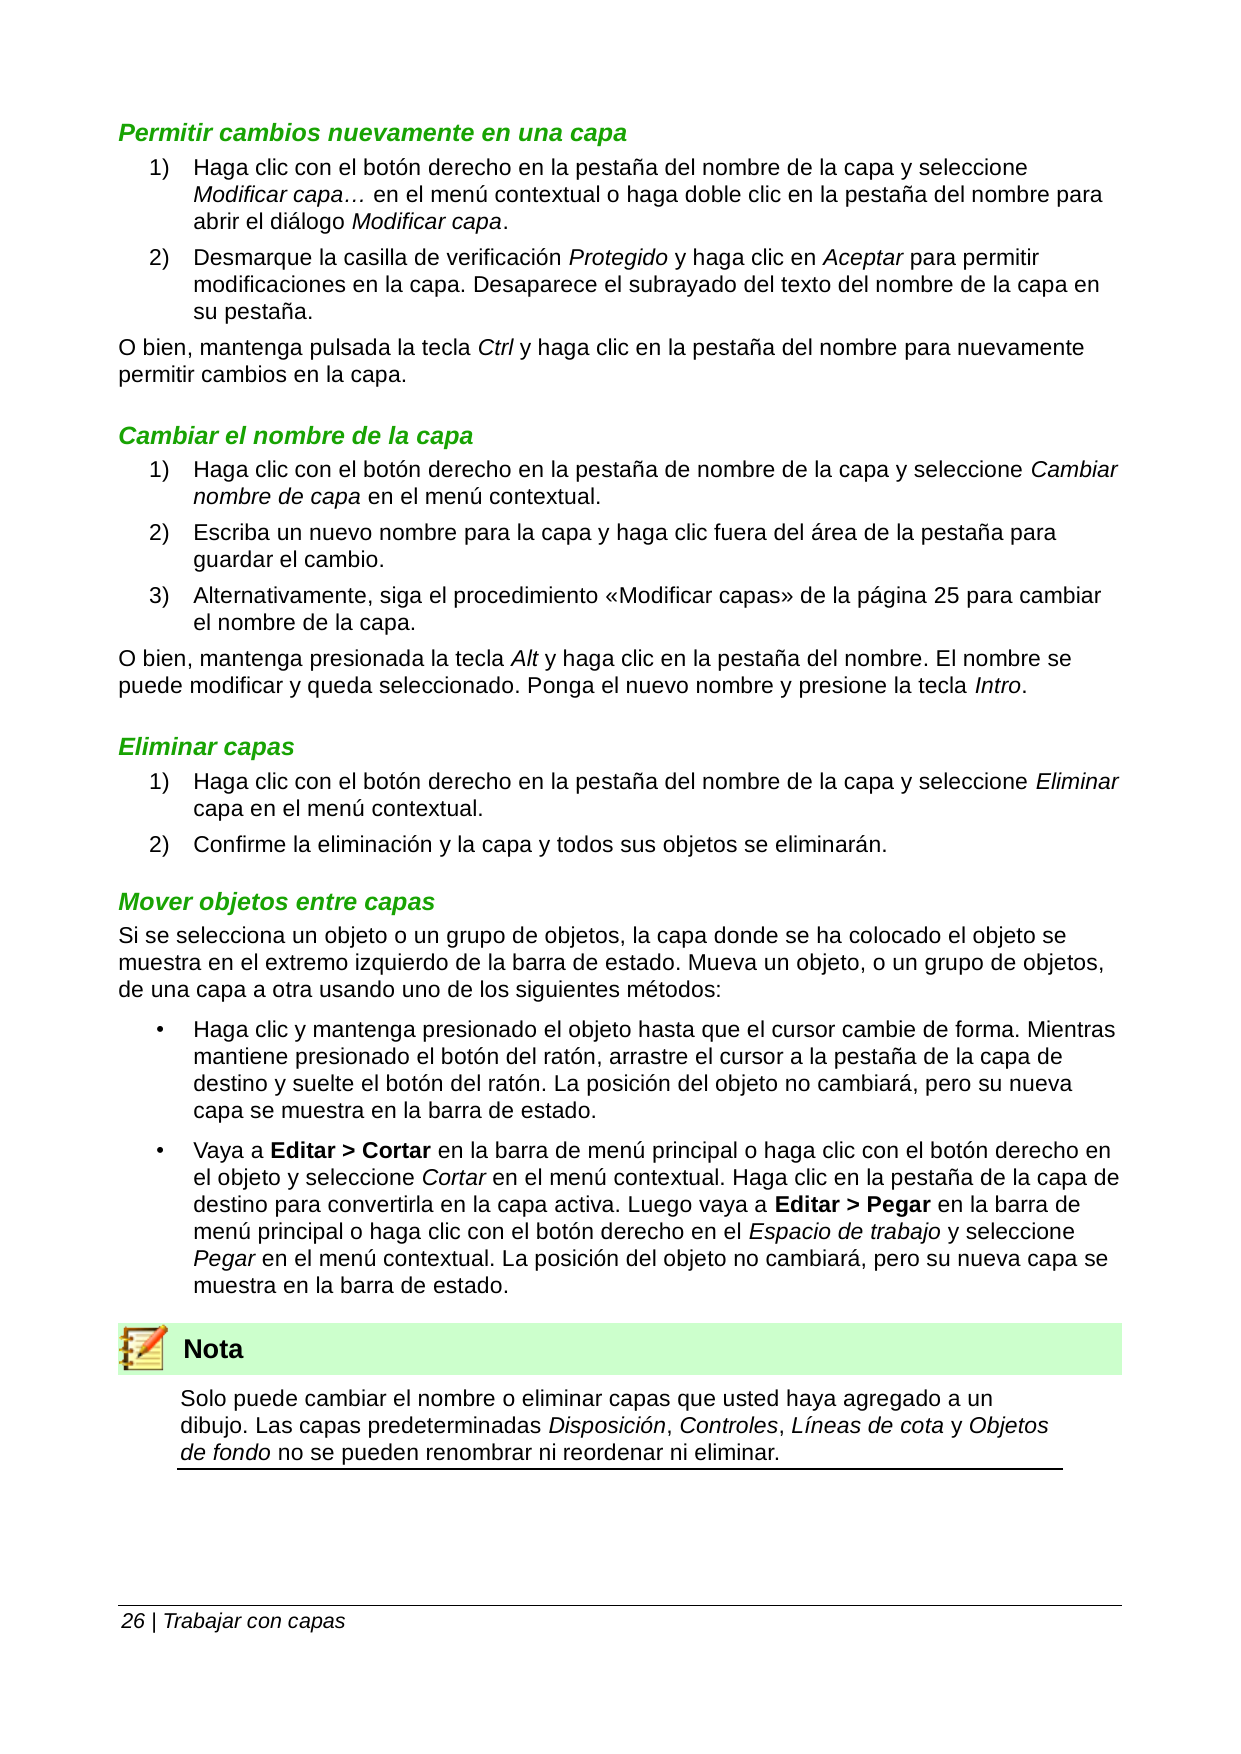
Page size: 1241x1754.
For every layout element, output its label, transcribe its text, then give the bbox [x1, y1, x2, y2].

subtitle Cambiar el nombre de la capa [118, 421, 1122, 450]
list Confirme la eliminación y la capa y todos sus objetos se eliminarán. [169, 830, 1122, 857]
list Haga clic con el botón derecho en la pestaña del nombre de la capa y seleccione Modificar capa… en el menú contextual o haga doble clic en la pestaña del nombre para abrir el diálogo Modificar capa. [169, 153, 1122, 234]
list Haga clic con el botón derecho en la pestaña de nombre de la capa y seleccione Cambiar nombre de capa en el menú contextual. [169, 456, 1122, 510]
subtitle Permitir cambios nuevamente en una capa [118, 118, 1122, 147]
text Solo puede cambiar el nombre o eliminar capas que usted haya agregado a un dibujo. Las capas predeterminadas Disposición, Controles, Líneas de cota y Objetos de fondo no se pueden renombrar ni reordenar ni eliminar. [177, 1381, 1063, 1468]
list Alternativamente, siga el procedimiento «Modificar capas» de la página 24 para cambiar el nombre de la capa. [169, 582, 1122, 636]
list Escriba un nuevo nombre para la capa y haga clic fuera del área de la pestaña para guardar el cambio. [169, 519, 1122, 573]
subtitle Mover objetos entre capas [118, 887, 1122, 916]
text O bien, mantenga presionada la tecla Alt y haga clic en la pestaña del nombre. El nombre se puede modificar y queda seleccionado. Ponga el nuevo nombre y presione la tecla Intro. [118, 645, 1122, 699]
subtitle Eliminar capas [118, 732, 1122, 761]
list Desmarque la casilla de verificación Protegido y haga clic en Aceptar para permitir modificaciones en la capa. Desaparece el subrayado del texto del nombre de la capa en su pestaña. [169, 243, 1122, 324]
picture [119, 1323, 170, 1374]
text O bien, mantenga pulsada la tecla Ctrl y haga clic en la pestaña del nombre para nuevamente permitir cambios en la capa. [118, 333, 1122, 387]
subtitle Nota [118, 1323, 1122, 1375]
list Vaya a Editar > Cortar en la barra de menú principal o haga clic con el botón derecho en el objeto y seleccione Cortar en el menú contextual. Haga clic en la pestaña de la capa de destino para convertirla en la capa activa. Luego vaya a Editar > Pegar en la barra de menú principal o haga clic con el botón derecho en el Espacio de trabajo y seleccione Pegar en el menú contextual. La posición del objeto no cambiará, pero su nueva capa se muestra en la barra de estado. [156, 1136, 1122, 1299]
list Haga clic y mantenga presionado el objeto hasta que el cursor cambie de forma. Mientras mantiene presionado el botón del ratón, arrastre el cursor a la pestaña de la capa de destino y suelte el botón del ratón. La posición del objeto no cambiará, pero su nueva capa se muestra en la barra de estado. [156, 1015, 1122, 1124]
text Si se selecciona un objeto o un grupo de objetos, la capa donde se ha colocado el objeto se muestra en el extremo izquierdo de la barra de estado. Mueva un objeto, o un grupo de objetos, de una capa a otra usando uno de los siguientes métodos: [118, 922, 1122, 1003]
list Haga clic con el botón derecho en la pestaña del nombre de la capa y seleccione Eliminar capa en el menú contextual. [169, 767, 1122, 821]
